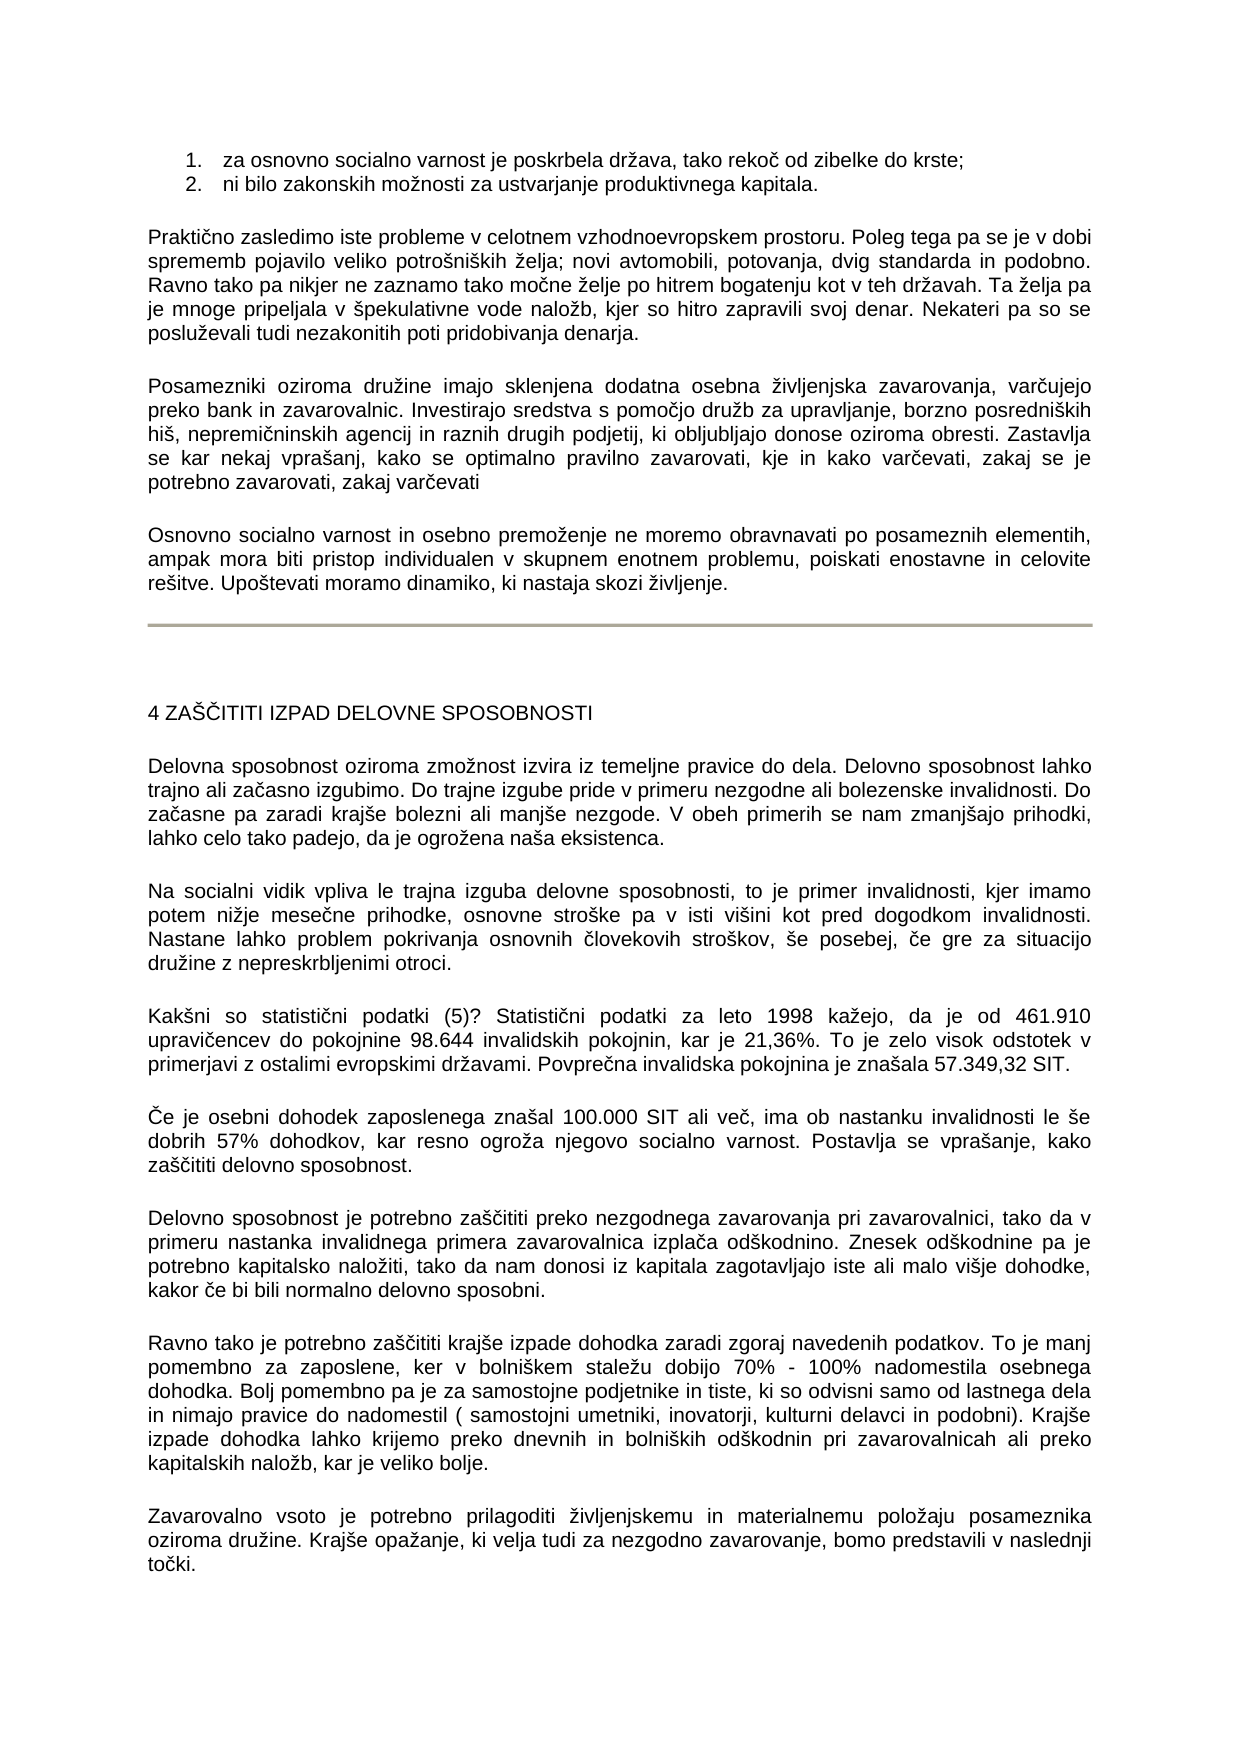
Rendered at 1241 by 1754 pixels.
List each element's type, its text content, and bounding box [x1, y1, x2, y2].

text 4 ZAŠČITITI IZPAD DELOVNE SPOSOBNOSTI [148, 677, 1093, 725]
text Posamezniki oziroma družine imajo sklenjena dodatna osebna življenjska zavarovanja, varčujejo preko bank in zavarovalnic. Investirajo sredstva s pomočjo družb za upravljanje, borzno posredniških hiš, nepremičninskih agencij in raznih drugih podjetij, ki obljubljajo donose oziroma obresti. Zastavlja se kar nekaj vprašanj, kako se optimalno pravilno zavarovati, kje in kako varčevati, zakaj se je potrebno zavarovati, zakaj varčevati [148, 374, 1093, 493]
text Zavarovalno vsoto je potrebno prilagoditi življenjskemu in materialnemu položaju posameznika oziroma družine. Krajše opažanje, ki velja tudi za nezgodno zavarovanje, bomo predstavili v naslednji točki. [148, 1504, 1093, 1576]
text Delovno sposobnost je potrebno zaščititi preko nezgodnega zavarovanja pri zavarovalnici, tako da v primeru nastanka invalidnega primera zavarovalnica izplača odškodnino. Znesek odškodnine pa je potrebno kapitalsko naložiti, tako da nam donosi iz kapitala zagotavljajo iste ali malo višje dohodke, kakor če bi bili normalno delovno sposobni. [148, 1206, 1093, 1302]
text Delovna sposobnost oziroma zmožnost izvira iz temeljne pravice do dela. Delovno sposobnost lahko trajno ali začasno izgubimo. Do trajne izgube pride v primeru nezgodne ali bolezenske invalidnosti. Do začasne pa zaradi krajše bolezni ali manjše nezgode. V obeh primerih se nam zmanjšajo prihodki, lahko celo tako padejo, da je ogrožena naša eksistenca. [148, 754, 1093, 850]
text Praktično zasledimo iste probleme v celotnem vzhodnoevropskem prostoru. Poleg tega pa se je v dobi sprememb pojavilo veliko potrošniških želja; novi avtomobili, potovanja, dvig standarda in podobno. Ravno tako pa nikjer ne zaznamo tako močne želje po hitrem bogatenju kot v teh državah. Ta želja pa je mnoge pripeljala v špekulativne vode naložb, kjer so hitro zapravili svoj denar. Nekateri pa so se posluževali tudi nezakonitih poti pridobivanja denarja. [148, 225, 1093, 344]
text Na socialni vidik vpliva le trajna izguba delovne sposobnosti, to je primer invalidnosti, kjer imamo potem nižje mesečne prihodke, osnovne stroške pa v isti višini kot pred dogodkom invalidnosti. Nastane lahko problem pokrivanja osnovnih človekovih stroškov, še posebej, če gre za situacijo družine z nepreskrbljenimi otroci. [148, 879, 1093, 975]
text Če je osebni dohodek zaposlenega znašal 100.000 SIT ali več, ima ob nastanku invalidnosti le še dobrih 57% dohodkov, kar resno ogroža njegovo socialno varnost. Postavlja se vprašanje, kako zaščititi delovno sposobnost. [148, 1105, 1093, 1177]
list ni bilo zakonskih možnosti za ustvarjanje produktivnega kapitala. [185, 172, 1093, 196]
text Osnovno socialno varnost in osebno premoženje ne moremo obravnavati po posameznih elementih, ampak mora biti pristop individualen v skupnem enotnem problemu, poiskati enostavne in celovite rešitve. Upoštevati moramo dinamiko, ki nastaja skozi življenje. [148, 523, 1093, 594]
list za osnovno socialno varnost je poskrbela država, tako rekoč od zibelke do krste; [185, 148, 1093, 172]
text Kakšni so statistični podatki (5)? Statistični podatki za leto 1998 kažejo, da je od 461.910 upravičencev do pokojnine 98.644 invalidskih pokojnin, kar je 21,36%. To je zelo visok odstotek v primerjavi z ostalimi evropskimi državami. Povprečna invalidska pokojnina je znašala 57.349,32 SIT. [148, 1004, 1093, 1076]
text Ravno tako je potrebno zaščititi krajše izpade dohodka zaradi zgoraj navedenih podatkov. To je manj pomembno za zaposlene, ker v bolniškem staležu dobijo 70% - 100% nadomestila osebnega dohodka. Bolj pomembno pa je za samostojne podjetnike in tiste, ki so odvisni samo od lastnega dela in nimajo pravice do nadomestil ( samostojni umetniki, inovatorji, kulturni delavci in podobni). Krajše izpade dohodka lahko krijemo preko dnevnih in bolniških odškodnin pri zavarovalnicah ali preko kapitalskih naložb, kar je veliko bolje. [148, 1331, 1093, 1475]
